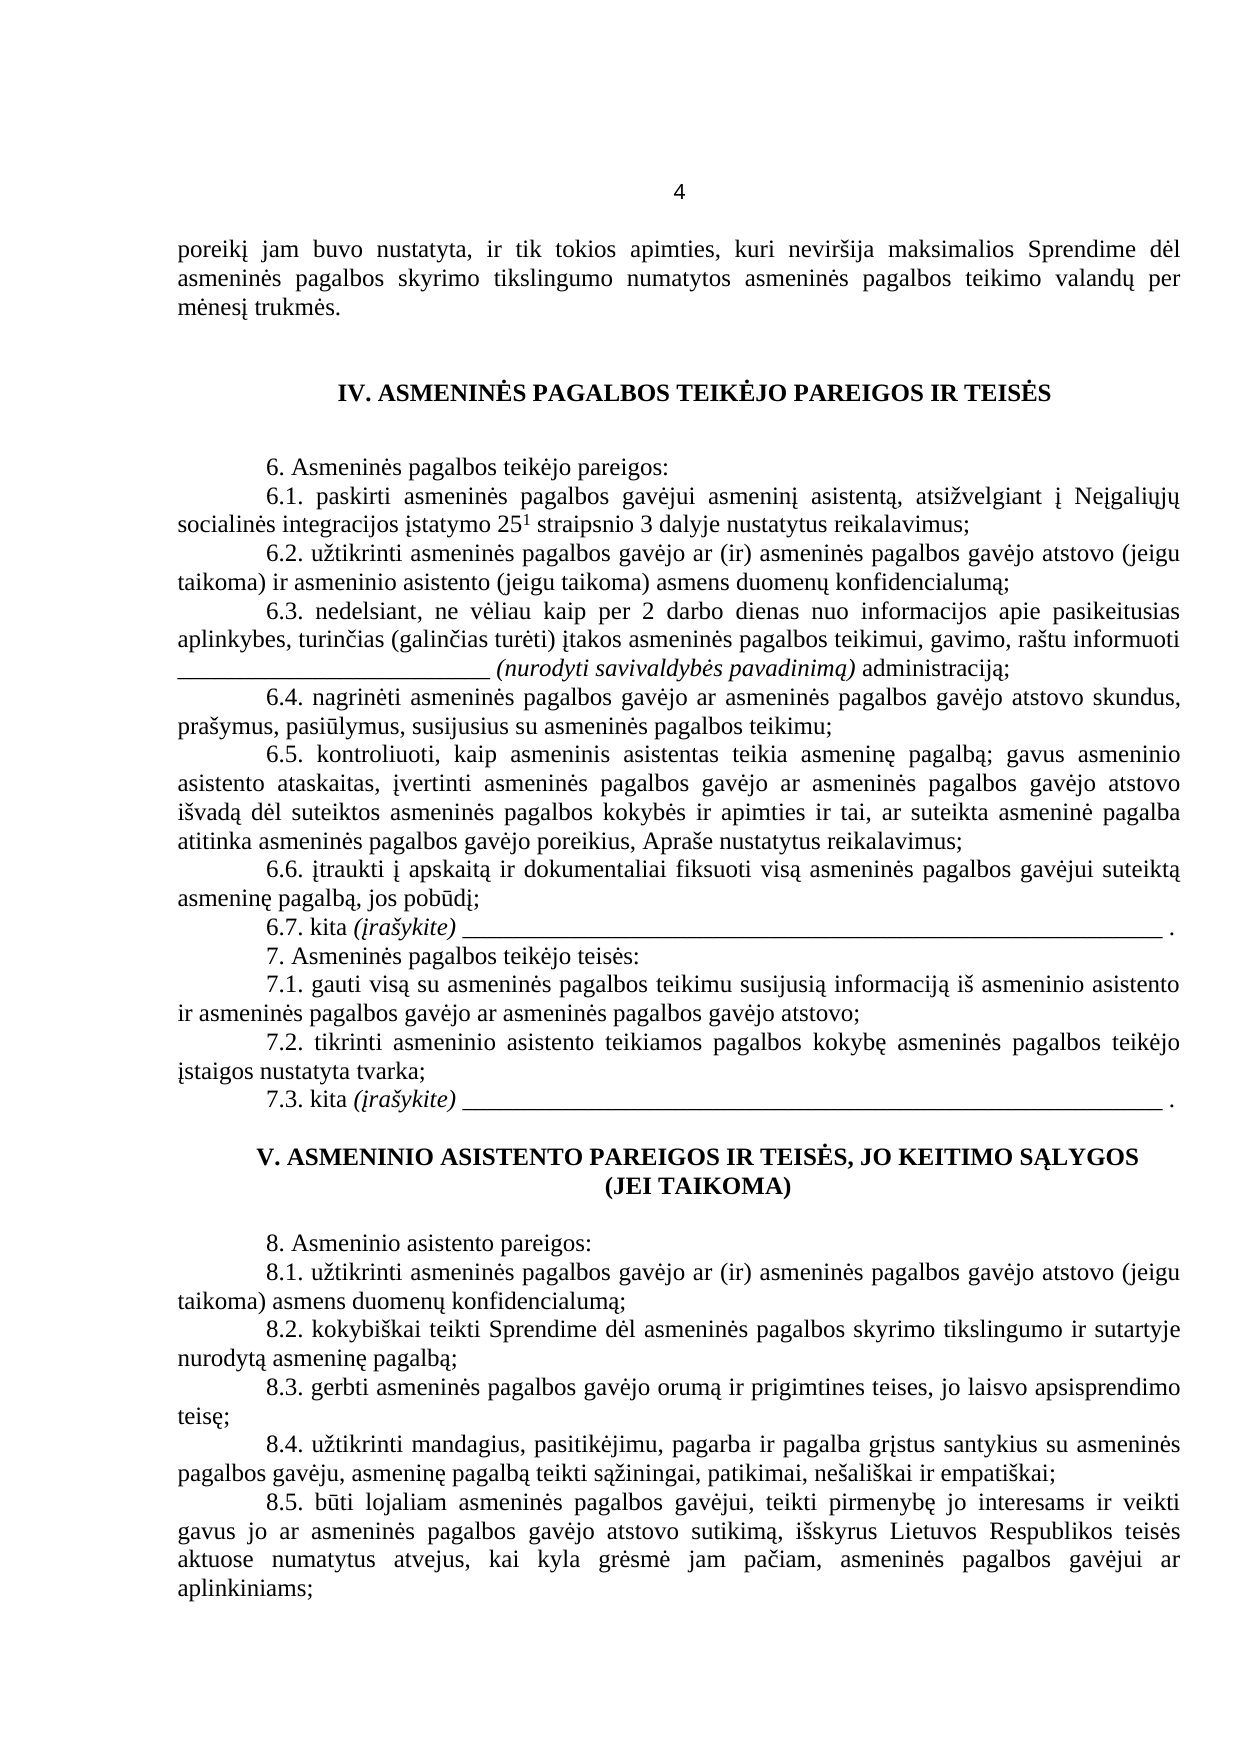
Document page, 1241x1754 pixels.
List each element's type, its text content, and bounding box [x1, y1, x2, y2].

text poreikį jam buvo nustatyta, ir tik tokios apimties, kuri neviršija maksimalios Sprendime dėl asmeninės pagalbos skyrimo tikslingumo numatytos asmeninės pagalbos teikimo valandų per mėnesį trukmės. [177, 234, 1181, 320]
text 8.1. užtikrinti asmeninės pagalbos gavėjo ar (ir) asmeninės pagalbos gavėjo atstovo (jeigu taikoma) asmens duomenų konfidencialumą; [177, 1257, 1181, 1314]
text 7.3. kita (įrašykite) ________________________________________________________ . [177, 1084, 1181, 1113]
text (JEI TAIKOMA) [215, 1171, 1181, 1199]
text IV. ASMENINĖS PAGALBOS TEIKĖJO PAREIGOS IR TEISĖS [215, 378, 1181, 407]
text 8.2. kokybiškai teikti Sprendime dėl asmeninės pagalbos skyrimo tikslingumo ir sutartyje nurodytą asmeninę pagalbą; [177, 1314, 1181, 1372]
text V. ASMENINIO ASISTENTO PAREIGOS IR TEISĖS, JO KEITIMO SĄLYGOS [215, 1142, 1181, 1171]
text 6.3. nedelsiant, ne vėliau kaip per 2 darbo dienas nuo informacijos apie pasikeitusias aplinkybes, turinčias (galinčias turėti) įtakos asmeninės pagalbos teikimui, gavimo, raštu informuoti _________________________ (nurodyti savivaldybės pavadinimą) administraciją; [177, 596, 1181, 682]
text 7.2. tikrinti asmeninio asistento teikiamos pagalbos kokybę asmeninės pagalbos teikėjo įstaigos nustatyta tvarka; [177, 1027, 1181, 1084]
text 6.2. užtikrinti asmeninės pagalbos gavėjo ar (ir) asmeninės pagalbos gavėjo atstovo (jeigu taikoma) ir asmeninio asistento (jeigu taikoma) asmens duomenų konfidencialumą; [177, 538, 1181, 596]
text 6.7. kita (įrašykite) ________________________________________________________ . [177, 912, 1181, 941]
text 6.5. kontroliuoti, kaip asmeninis asistentas teikia asmeninę pagalbą; gavus asmeninio asistento ataskaitas, įvertinti asmeninės pagalbos gavėjo ar asmeninės pagalbos gavėjo atstovo išvadą dėl suteiktos asmeninės pagalbos kokybės ir apimties ir tai, ar suteikta asmeninė pagalba atitinka asmeninės pagalbos gavėjo poreikius, Apraše nustatytus reikalavimus; [177, 739, 1181, 854]
text 6.1. paskirti asmeninės pagalbos gavėjui asmeninį asistentą, atsižvelgiant į Neįgaliųjų socialinės integracijos įstatymo 251 straipsnio 3 dalyje nustatytus reikalavimus; [177, 481, 1181, 538]
text 8. Asmeninio asistento pareigos: [177, 1228, 1181, 1257]
text 6.6. įtraukti į apskaitą ir dokumentaliai fiksuoti visą asmeninės pagalbos gavėjui suteiktą asmeninę pagalbą, jos pobūdį; [177, 854, 1181, 912]
text 6.4. nagrinėti asmeninės pagalbos gavėjo ar asmeninės pagalbos gavėjo atstovo skundus, prašymus, pasiūlymus, susijusius su asmeninės pagalbos teikimu; [177, 682, 1181, 739]
text 8.4. užtikrinti mandagius, pasitikėjimu, pagarba ir pagalba grįstus santykius su asmeninės pagalbos gavėju, asmeninę pagalbą teikti sąžiningai, patikimai, nešališkai ir empatiškai; [177, 1429, 1181, 1487]
text 6. Asmeninės pagalbos teikėjo pareigos: [177, 452, 1181, 481]
text 8.3. gerbti asmeninės pagalbos gavėjo orumą ir prigimtines teises, jo laisvo apsisprendimo teisę; [177, 1372, 1181, 1429]
text 7.1. gauti visą su asmeninės pagalbos teikimu susijusią informaciją iš asmeninio asistento ir asmeninės pagalbos gavėjo ar asmeninės pagalbos gavėjo atstovo; [177, 969, 1181, 1027]
text 7. Asmeninės pagalbos teikėjo teisės: [177, 941, 1181, 969]
text 8.5. būti lojaliam asmeninės pagalbos gavėjui, teikti pirmenybę jo interesams ir veikti gavus jo ar asmeninės pagalbos gavėjo atstovo sutikimą, išskyrus Lietuvos Respublikos teisės aktuose numatytus atvejus, kai kyla grėsmė jam pačiam, asmeninės pagalbos gavėjui ar aplinkiniams; [177, 1487, 1181, 1602]
